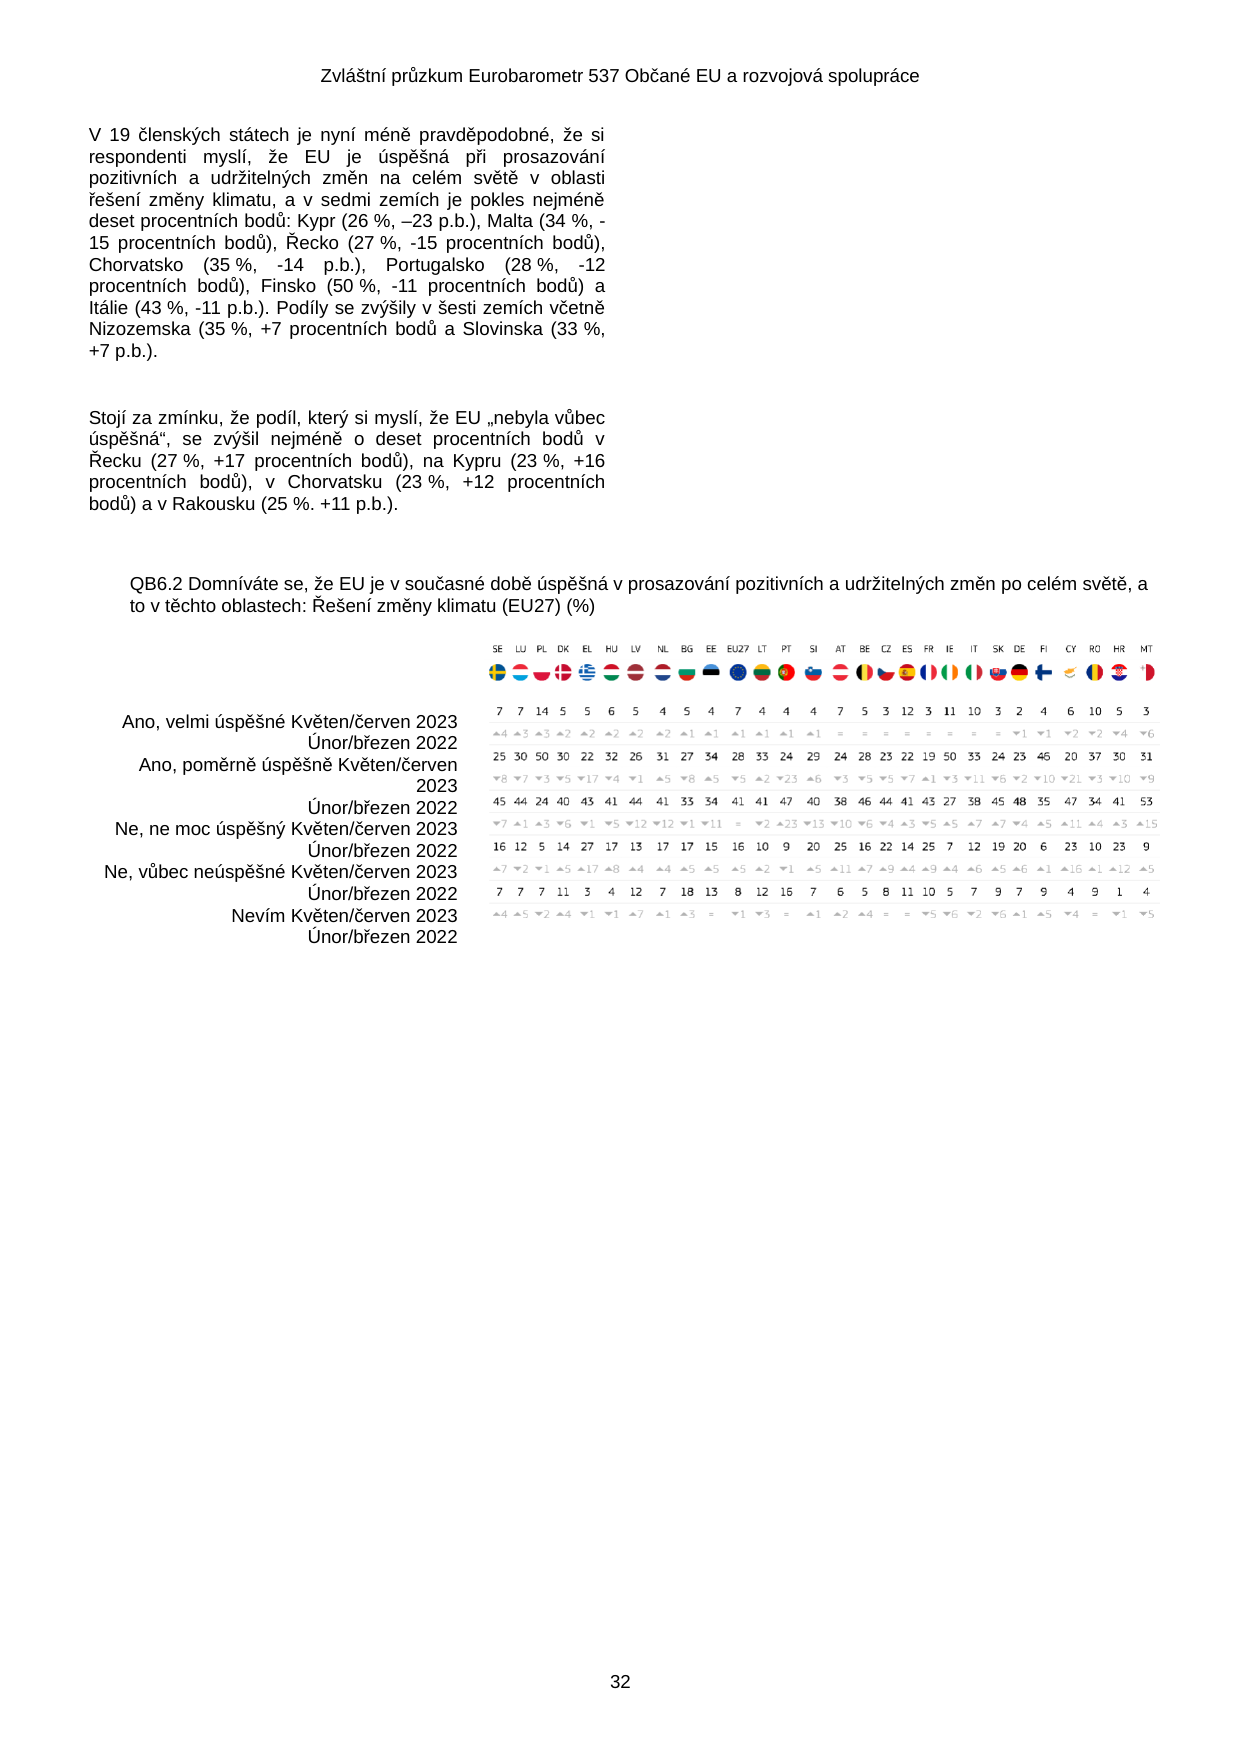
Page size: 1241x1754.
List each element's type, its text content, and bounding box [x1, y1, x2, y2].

text V 19 členských státech je nyní méně pravděpodobné, že si respondenti myslí, že EU je úspěšná při prosazování pozitivních a udržitelných změn na celém světě v oblasti řešení změny klimatu, a v sedmi zemích je pokles nejméně deset procentních bodů: Kypr (26 %, –23 p.b.), Malta (34 %, -15 procentních bodů), Řecko (27 %, -15 procentních bodů), Chorvatsko (35 %, -14 p.b.), Portugalsko (28 %, -12 procentních bodů), Finsko (50 %, -11 procentních bodů) a Itálie (43 %, -11 p.b.). Podíly se zvýšily v šesti zemích včetně Nizozemska (35 %, +7 procentních bodů a Slovinska (33 %, +7 p.b.). [88, 124, 605, 361]
picture [484, 634, 1164, 924]
text Stojí za zmínku, že podíl, který si myslí, že EU „nebyla vůbec úspěšná“, se zvýšil nejméně o deset procentních bodů v Řecku (27 %, +17 procentních bodů), na Kypru (23 %, +16 procentních bodů), v Chorvatsku (23 %, +12 procentních bodů) a v Rakousku (25 %. +11 p.b.). [88, 406, 605, 514]
